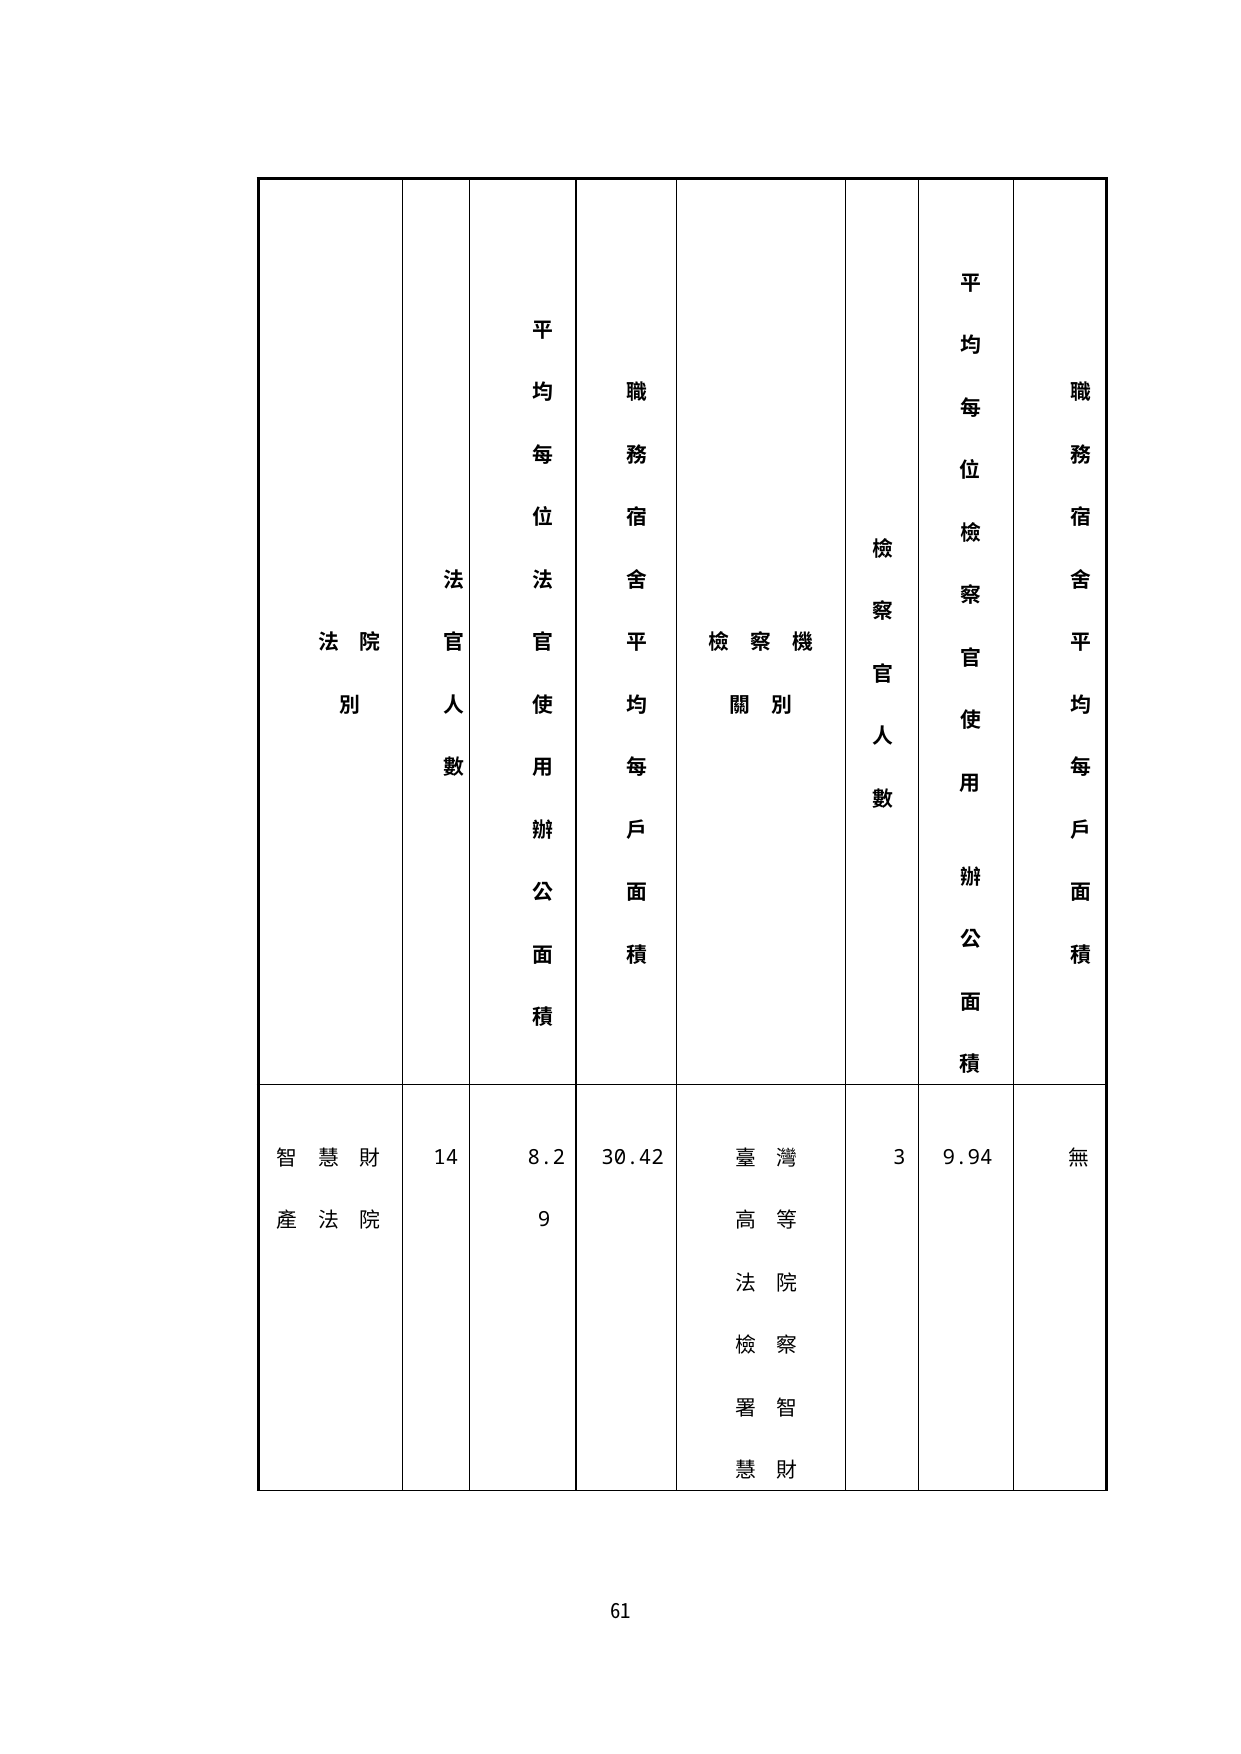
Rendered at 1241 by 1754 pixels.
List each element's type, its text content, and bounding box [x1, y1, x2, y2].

table_cell 30.42 [577, 1085, 676, 1490]
table_header 法院別 [260, 180, 402, 1083]
table_cell 3 [846, 1085, 918, 1490]
table_cell 9.94 [919, 1085, 1013, 1490]
table_header 職務宿舍平均每戶面積 [1014, 180, 1105, 1083]
table_header 檢察機關別 [677, 180, 845, 1083]
table_header 檢察官人數 [846, 180, 918, 1083]
table_cell 8.29 [470, 1085, 575, 1490]
table_header 法官人數 [403, 180, 469, 1083]
table_cell 無 [1014, 1085, 1105, 1490]
table_cell 14 [403, 1085, 469, 1490]
table_cell 臺灣高等法院檢察署智慧財 [677, 1085, 845, 1490]
table_cell 智慧財產法院 [260, 1085, 402, 1490]
table_header 平均每位法官使用辦公面積 [470, 180, 575, 1083]
table_header 平均每位 檢察官使用 辦公面積 [919, 180, 1013, 1083]
table_header 職務宿舍平均每戶面積 [577, 180, 676, 1083]
